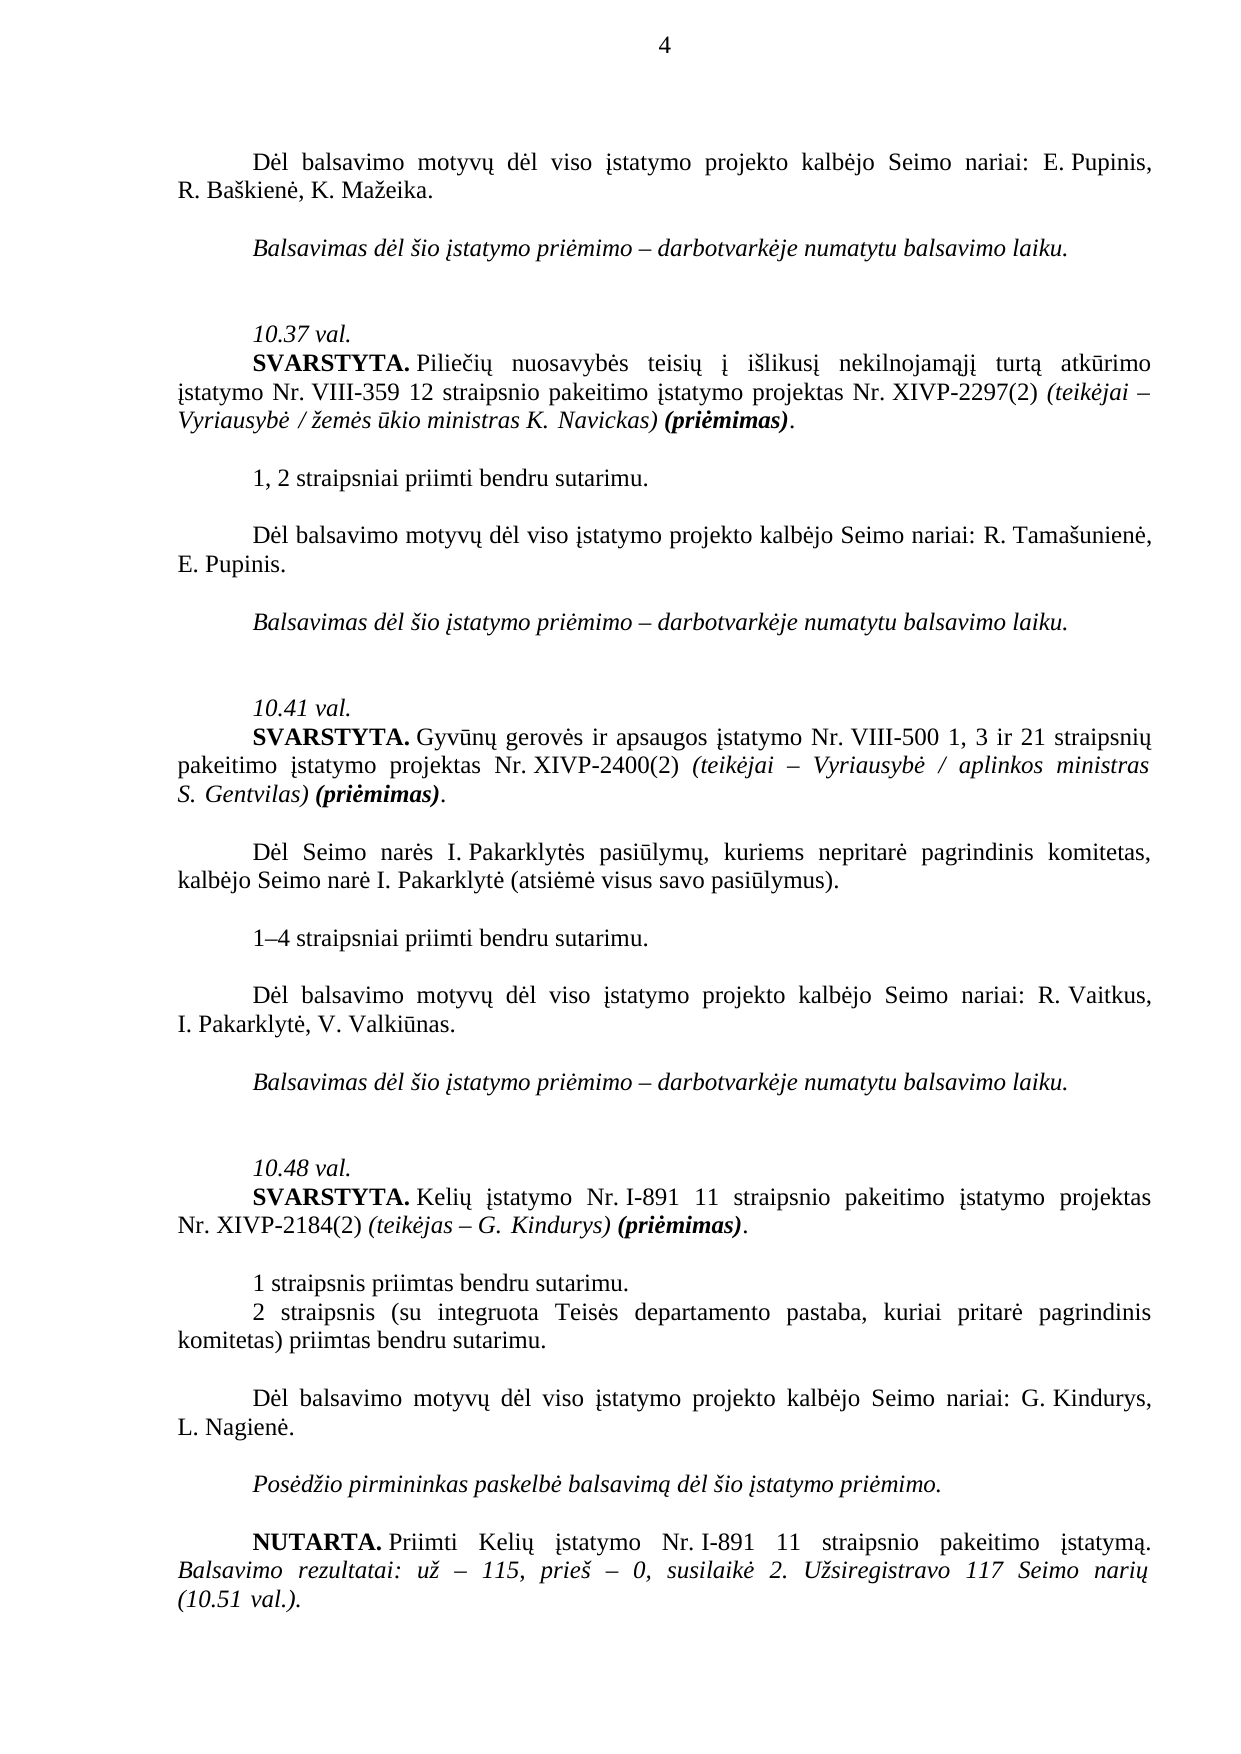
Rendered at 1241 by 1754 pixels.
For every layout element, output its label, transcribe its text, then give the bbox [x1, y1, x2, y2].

text 1, 2 straipsniai priimti bendru sutarimu. [177, 463, 1152, 492]
text SVARSTYTA. Gyvūnų gerovės ir apsaugos įstatymo Nr. VIII-500 1, 3 ir 21 straipsnių pakeitimo įstatymo projektas Nr. XIVP-2400(2) (teikėjai – Vyriausybė / aplinkos ministras S. Gentvilas) (priėmimas). [177, 722, 1152, 808]
text Balsavimas dėl šio įstatymo priėmimo – darbotvarkėje numatytu balsavimo laiku. [177, 233, 1152, 262]
text Balsavimas dėl šio įstatymo priėmimo – darbotvarkėje numatytu balsavimo laiku. [177, 607, 1152, 636]
text Dėl balsavimo motyvų dėl viso įstatymo projekto kalbėjo Seimo nariai: G. Kindurys, L. Nagienė. [177, 1383, 1152, 1441]
text 1–4 straipsniai priimti bendru sutarimu. [177, 923, 1152, 952]
text Balsavimas dėl šio įstatymo priėmimo – darbotvarkėje numatytu balsavimo laiku. [177, 1067, 1152, 1096]
text 10.37 val. [177, 319, 1152, 348]
text SVARSTYTA. Piliečių nuosavybės teisių į išlikusį nekilnojamąjį turtą atkūrimo įstatymo Nr. VIII-359 12 straipsnio pakeitimo įstatymo projektas Nr. XIVP-2297(2) (teikėjai – Vyriausybė / žemės ūkio ministras K. Navickas) (priėmimas). [177, 348, 1152, 434]
text NUTARTA. Priimti Kelių įstatymo Nr. I-891 11 straipsnio pakeitimo įstatymą. Balsavimo rezultatai: už – 115, prieš – 0, susilaikė 2. Užsiregistravo 117 Seimo narių (10.51 val.). [177, 1527, 1152, 1613]
text Dėl balsavimo motyvų dėl viso įstatymo projekto kalbėjo Seimo nariai: R. Vaitkus, I. Pakarklytė, V. Valkiūnas. [177, 981, 1152, 1038]
text Dėl Seimo narės I. Pakarklytės pasiūlymų, kuriems nepritarė pagrindinis komitetas, kalbėjo Seimo narė I. Pakarklytė (atsiėmė visus savo pasiūlymus). [177, 837, 1152, 894]
text Posėdžio pirmininkas paskelbė balsavimą dėl šio įstatymo priėmimo. [177, 1469, 1152, 1498]
text 10.41 val. [177, 693, 1152, 722]
text 2 straipsnis (su integruota Teisės departamento pastaba, kuriai pritarė pagrindinis komitetas) priimtas bendru sutarimu. [177, 1297, 1152, 1354]
text 10.48 val. [177, 1153, 1152, 1182]
text 1 straipsnis priimtas bendru sutarimu. [177, 1268, 1152, 1297]
text Dėl balsavimo motyvų dėl viso įstatymo projekto kalbėjo Seimo nariai: R. Tamašunienė, E. Pupinis. [177, 521, 1152, 578]
text SVARSTYTA. Kelių įstatymo Nr. I-891 11 straipsnio pakeitimo įstatymo projektas Nr. XIVP-2184(2) (teikėjas – G. Kindurys) (priėmimas). [177, 1182, 1152, 1239]
text Dėl balsavimo motyvų dėl viso įstatymo projekto kalbėjo Seimo nariai: E. Pupinis, R. Baškienė, K. Mažeika. [177, 147, 1152, 204]
